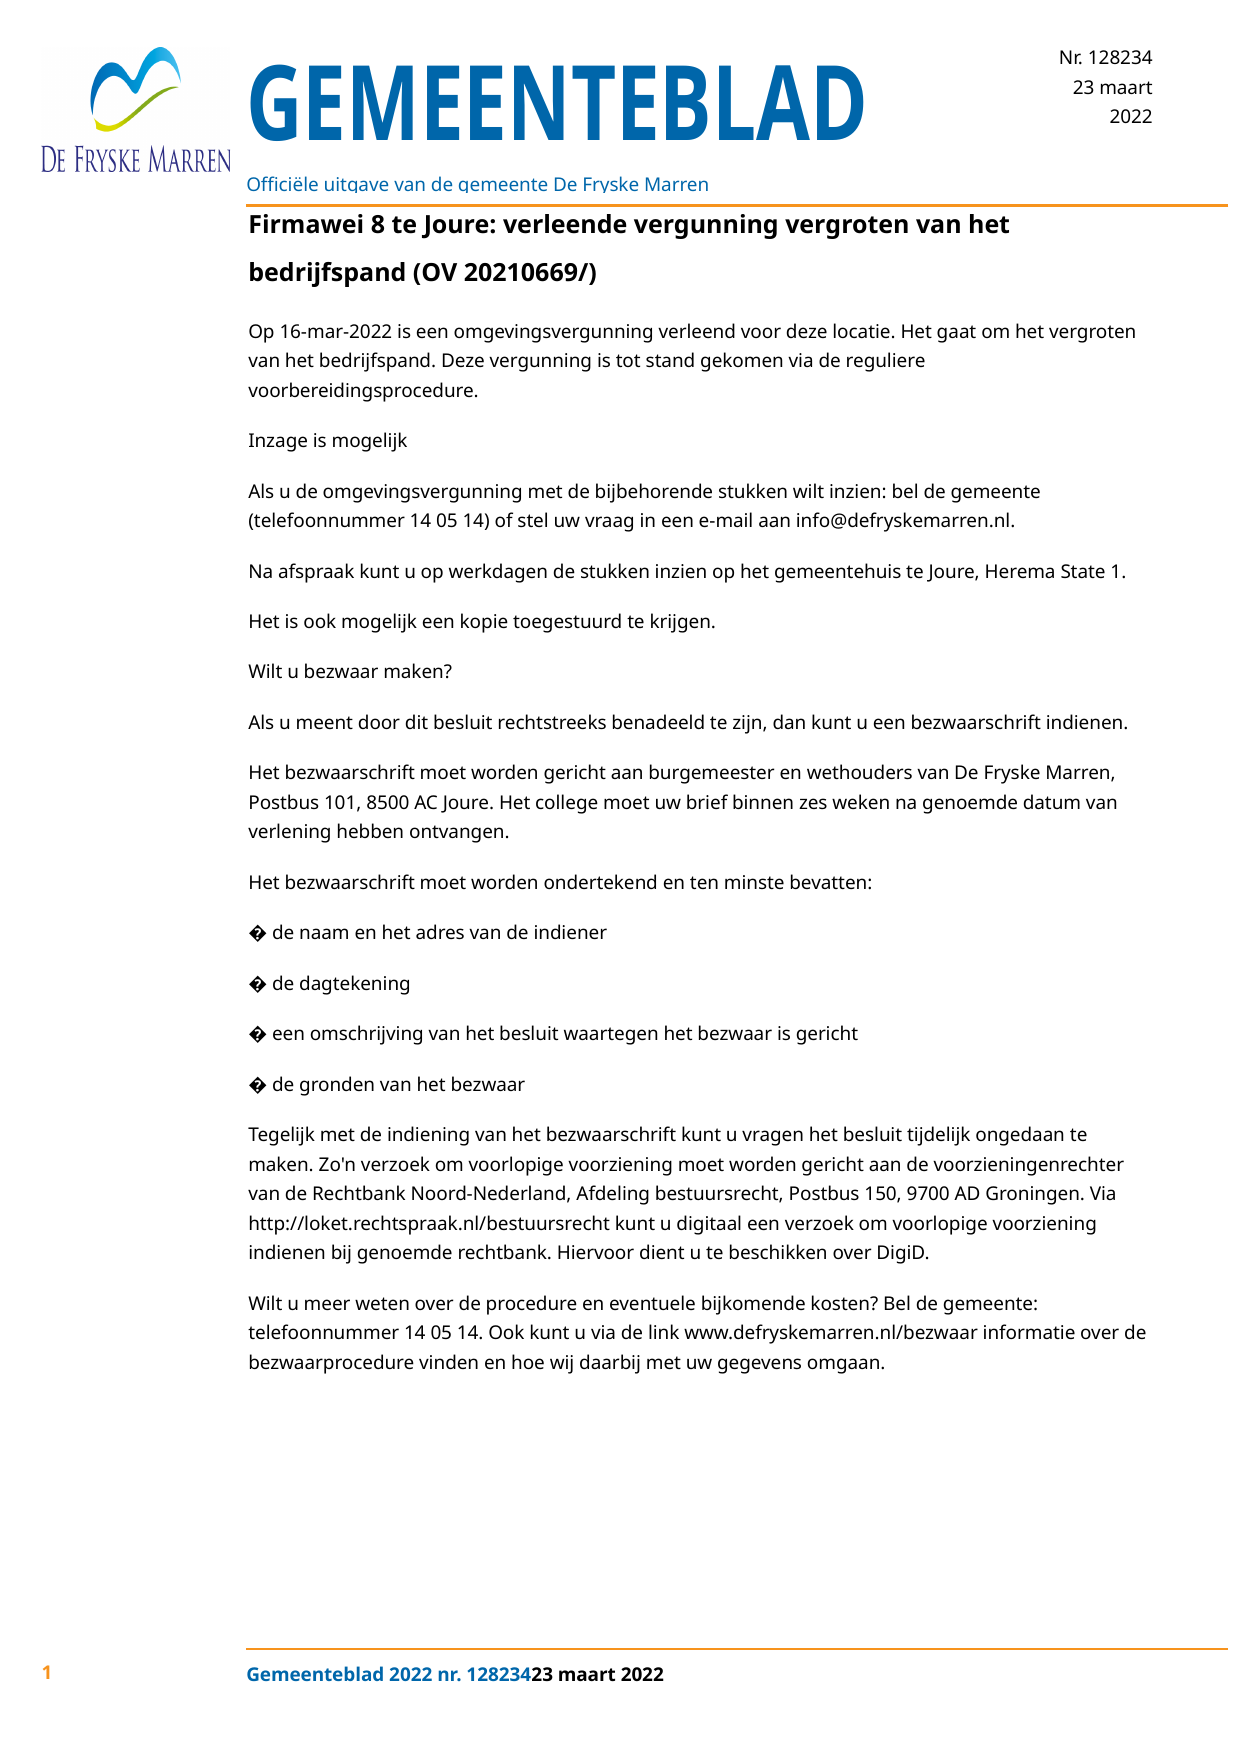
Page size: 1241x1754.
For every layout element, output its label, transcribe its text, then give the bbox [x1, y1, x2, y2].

text Na afspraak kunt u op werkdagen de stukken inzien op het gemeentehuis te Joure, Herema State 1. [248, 558, 1152, 584]
text Het bezwaarschrift moet worden ondertekend en ten minste bevatten: [248, 869, 1152, 895]
text � de dagtekening [248, 970, 1152, 996]
text Wilt u bezwaar maken? [248, 659, 1152, 684]
text Op 16-mar-2022 is een omgevingsvergunning verleend voor deze locatie. Het gaat om het vergroten van het bedrijfspand. Deze vergunning is tot stand gekomen via de reguliere voorbereidingsprocedure. [248, 318, 1152, 403]
picture [41, 47, 231, 172]
text Als u de omgevingsvergunning met de bijbehorende stukken wilt inzien: bel de gemeente (telefoonnummer 14 05 14) of stel uw vraag in een e-mail aan info@defryskemarren.nl. [248, 478, 1152, 533]
text Het is ook mogelijk een kopie toegestuurd te krijgen. [248, 608, 1152, 634]
text � de gronden van het bezwaar [248, 1071, 1152, 1097]
text Wilt u meer weten over de procedure en eventuele bijkomende kosten? Bel de gemeente: telefoonnummer 14 05 14. Ook kunt u via de link www.defryskemarren.nl/bezwaar informatie over de bezwaarprocedure vinden en hoe wij daarbij met uw gegevens omgaan. [248, 1290, 1152, 1375]
text Het bezwaarschrift moet worden gericht aan burgemeester en wethouders van De Fryske Marren, Postbus 101, 8500 AC Joure. Het college moet uw brief binnen zes weken na genoemde datum van verlening hebben ontvangen. [248, 759, 1152, 844]
text � een omschrijving van het besluit waartegen het bezwaar is gericht [248, 1020, 1152, 1046]
text Firmawei 8 te Joure: verleende vergunning vergroten van het bedrijfspand (OV 20210669/) [248, 207, 1152, 288]
text Inzage is mogelijk [248, 427, 1152, 453]
text Tegelijk met de indiening van het bezwaarschrift kunt u vragen het besluit tijdelijk ongedaan te maken. Zo'n verzoek om voorlopige voorziening moet worden gericht aan de voorzieningenrechter van de Rechtbank Noord-Nederland, Afdeling bestuursrecht, Postbus 150, 9700 AD Groningen. Via http://loket.rechtspraak.nl/bestuursrecht kunt u digitaal een verzoek om voorlopige voorziening indienen bij genoemde rechtbank. Hiervoor dient u te beschikken over DigiD. [248, 1121, 1152, 1265]
text � de naam en het adres van de indiener [248, 919, 1152, 945]
text Als u meent door dit besluit rechtstreeks benadeeld te zijn, dan kunt u een bezwaarschrift indienen. [248, 709, 1152, 735]
